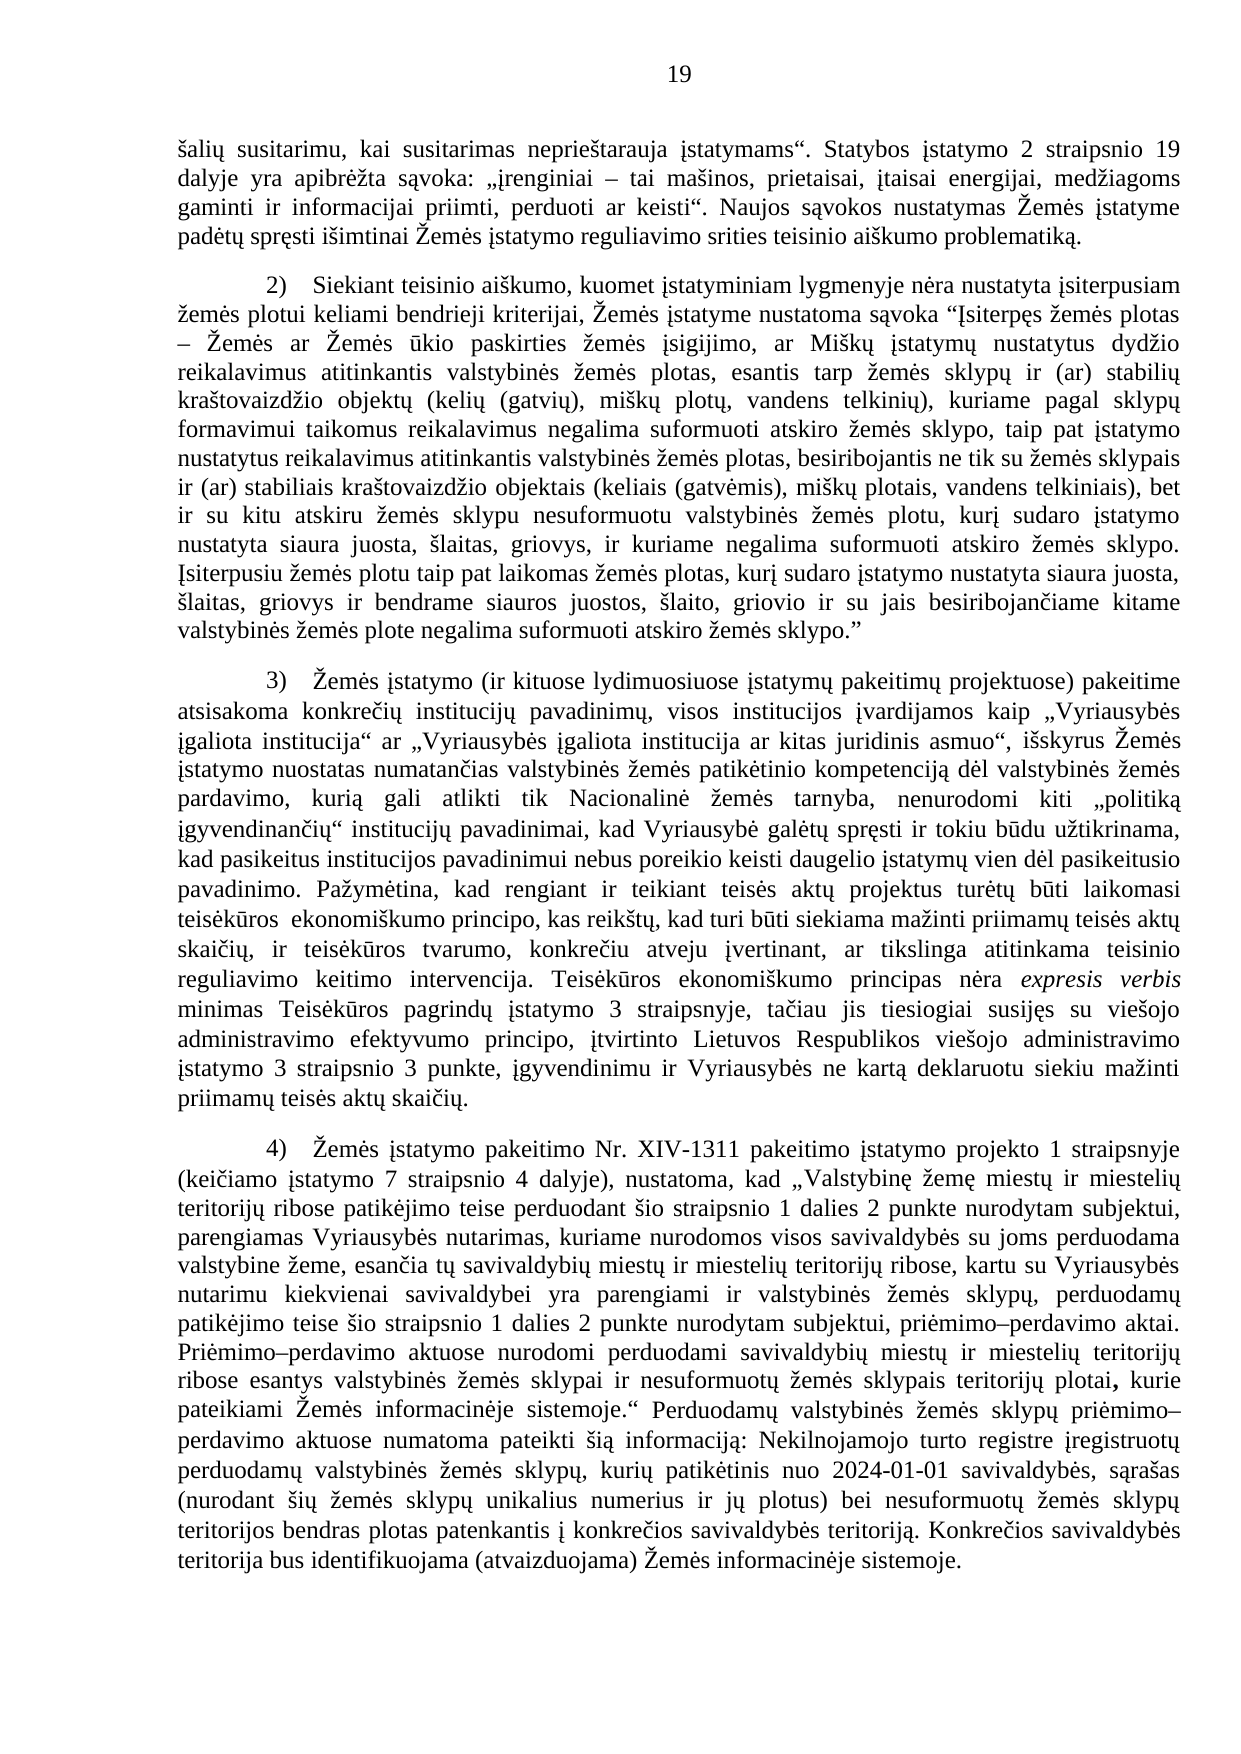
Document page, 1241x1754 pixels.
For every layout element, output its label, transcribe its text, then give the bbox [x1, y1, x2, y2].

list Žemės įstatymo pakeitimo Nr. XIV-1311 pakeitimo įstatymo projekto 1 straipsnyje (keičiamo įstatymo 7 straipsnio 4 dalyje), nustatoma, kad „Valstybinę žemę miestų ir miestelių teritorijų ribose patikėjimo teise perduodant šio straipsnio 1 dalies 2 punkte nurodytam subjektui, parengiamas Vyriausybės nutarimas, kuriame nurodomos visos savivaldybės su joms perduodama valstybine žeme, esančia tų savivaldybių miestų ir miestelių teritorijų ribose, kartu su Vyriausybės nutarimu kiekvienai savivaldybei yra parengiami ir valstybinės žemės sklypų, perduodamų patikėjimo teise šio straipsnio 1 dalies 2 punkte nurodytam subjektui, priėmimo–perdavimo aktai. Priėmimo–perdavimo aktuose nurodomi perduodami savivaldybių miestų ir miestelių teritorijų ribose esantys valstybinės žemės sklypai ir nesuformuotų žemės sklypais teritorijų plotai, kurie pateikiami Žemės informacinėje sistemoje.“ Perduodamų valstybinės žemės sklypų priėmimo–perdavimo aktuose numatoma pateikti šią informaciją: Nekilnojamojo turto registre įregistruotų perduodamų valstybinės žemės sklypų, kurių patikėtinis nuo 2024-01-01 savivaldybės, sąrašas (nurodant šių žemės sklypų unikalius numerius ir jų plotus) bei nesuformuotų žemės sklypų teritorijos bendras plotas patenkantis į konkrečios savivaldybės teritoriją. Konkrečios savivaldybės teritorija bus identifikuojama (atvaizduojama) Žemės informacinėje sistemoje. [177, 1133, 1181, 1573]
list Žemės įstatymo (ir kituose lydimuosiuose įstatymų pakeitimų projektuose) pakeitime atsisakoma konkrečių institucijų pavadinimų, visos institucijos įvardijamos kaip „Vyriausybės įgaliota institucija“ ar „Vyriausybės įgaliota institucija ar kitas juridinis asmuo“, išskyrus Žemės įstatymo nuostatas numatančias valstybinės žemės patikėtinio kompetenciją dėl valstybinės žemės pardavimo, kurią gali atlikti tik Nacionalinė žemės tarnyba, nenurodomi kiti „politiką įgyvendinančių“ institucijų pavadinimai, kad Vyriausybė galėtų spręsti ir tokiu būdu užtikrinama, kad pasikeitus institucijos pavadinimui nebus poreikio keisti daugelio įstatymų vien dėl pasikeitusio pavadinimo. Pažymėtina, kad rengiant ir teikiant teisės aktų projektus turėtų būti laikomasi teisėkūros ekonomiškumo principo, kas reikštų, kad turi būti siekiama mažinti priimamų teisės aktų skaičių, ir teisėkūros tvarumo, konkrečiu atveju įvertinant, ar tikslinga atitinkama teisinio reguliavimo keitimo intervencija. Teisėkūros ekonomiškumo principas nėra expresis verbis minimas Teisėkūros pagrindų įstatymo 3 straipsnyje, tačiau jis tiesiogiai susijęs su viešojo administravimo efektyvumo principo, įtvirtinto Lietuvos Respublikos viešojo administravimo įstatymo 3 straipsnio 3 punkte, įgyvendinimu ir Vyriausybės ne kartą deklaruotu siekiu mažinti priimamų teisės aktų skaičių. [177, 665, 1181, 1112]
list Siekiant teisinio aiškumo, kuomet įstatyminiam lygmenyje nėra nustatyta įsiterpusiam žemės plotui keliami bendrieji kriterijai, Žemės įstatyme nustatoma sąvoka “Įsiterpęs žemės plotas – Žemės ar Žemės ūkio paskirties žemės įsigijimo, ar Miškų įstatymų nustatytus dydžio reikalavimus atitinkantis valstybinės žemės plotas, esantis tarp žemės sklypų ir (ar) stabilių kraštovaizdžio objektų (kelių (gatvių), miškų plotų, vandens telkinių), kuriame pagal sklypų formavimui taikomus reikalavimus negalima suformuoti atskiro žemės sklypo, taip pat įstatymo nustatytus reikalavimus atitinkantis valstybinės žemės plotas, besiribojantis ne tik su žemės sklypais ir (ar) stabiliais kraštovaizdžio objektais (keliais (gatvėmis), miškų plotais, vandens telkiniais), bet ir su kitu atskiru žemės sklypu nesuformuotu valstybinės žemės plotu, kurį sudaro įstatymo nustatyta siaura juosta, šlaitas, griovys, ir kuriame negalima suformuoti atskiro žemės sklypo. Įsiterpusiu žemės plotu taip pat laikomas žemės plotas, kurį sudaro įstatymo nustatyta siaura juosta, šlaitas, griovys ir bendrame siauros juostos, šlaito, griovio ir su jais besiribojančiame kitame valstybinės žemės plote negalima suformuoti atskiro žemės sklypo.” [177, 270, 1181, 644]
list šalių susitarimu, kai susitarimas neprieštarauja įstatymams“. Statybos įstatymo 2 straipsnio 19 dalyje yra apibrėžta sąvoka: „įrenginiai – tai mašinos, prietaisai, įtaisai energijai, medžiagoms gaminti ir informacijai priimti, perduoti ar keisti“. Naujos sąvokos nustatymas Žemės įstatyme padėtų spręsti išimtinai Žemės įstatymo reguliavimo srities teisinio aiškumo problematiką. [177, 134, 1181, 249]
